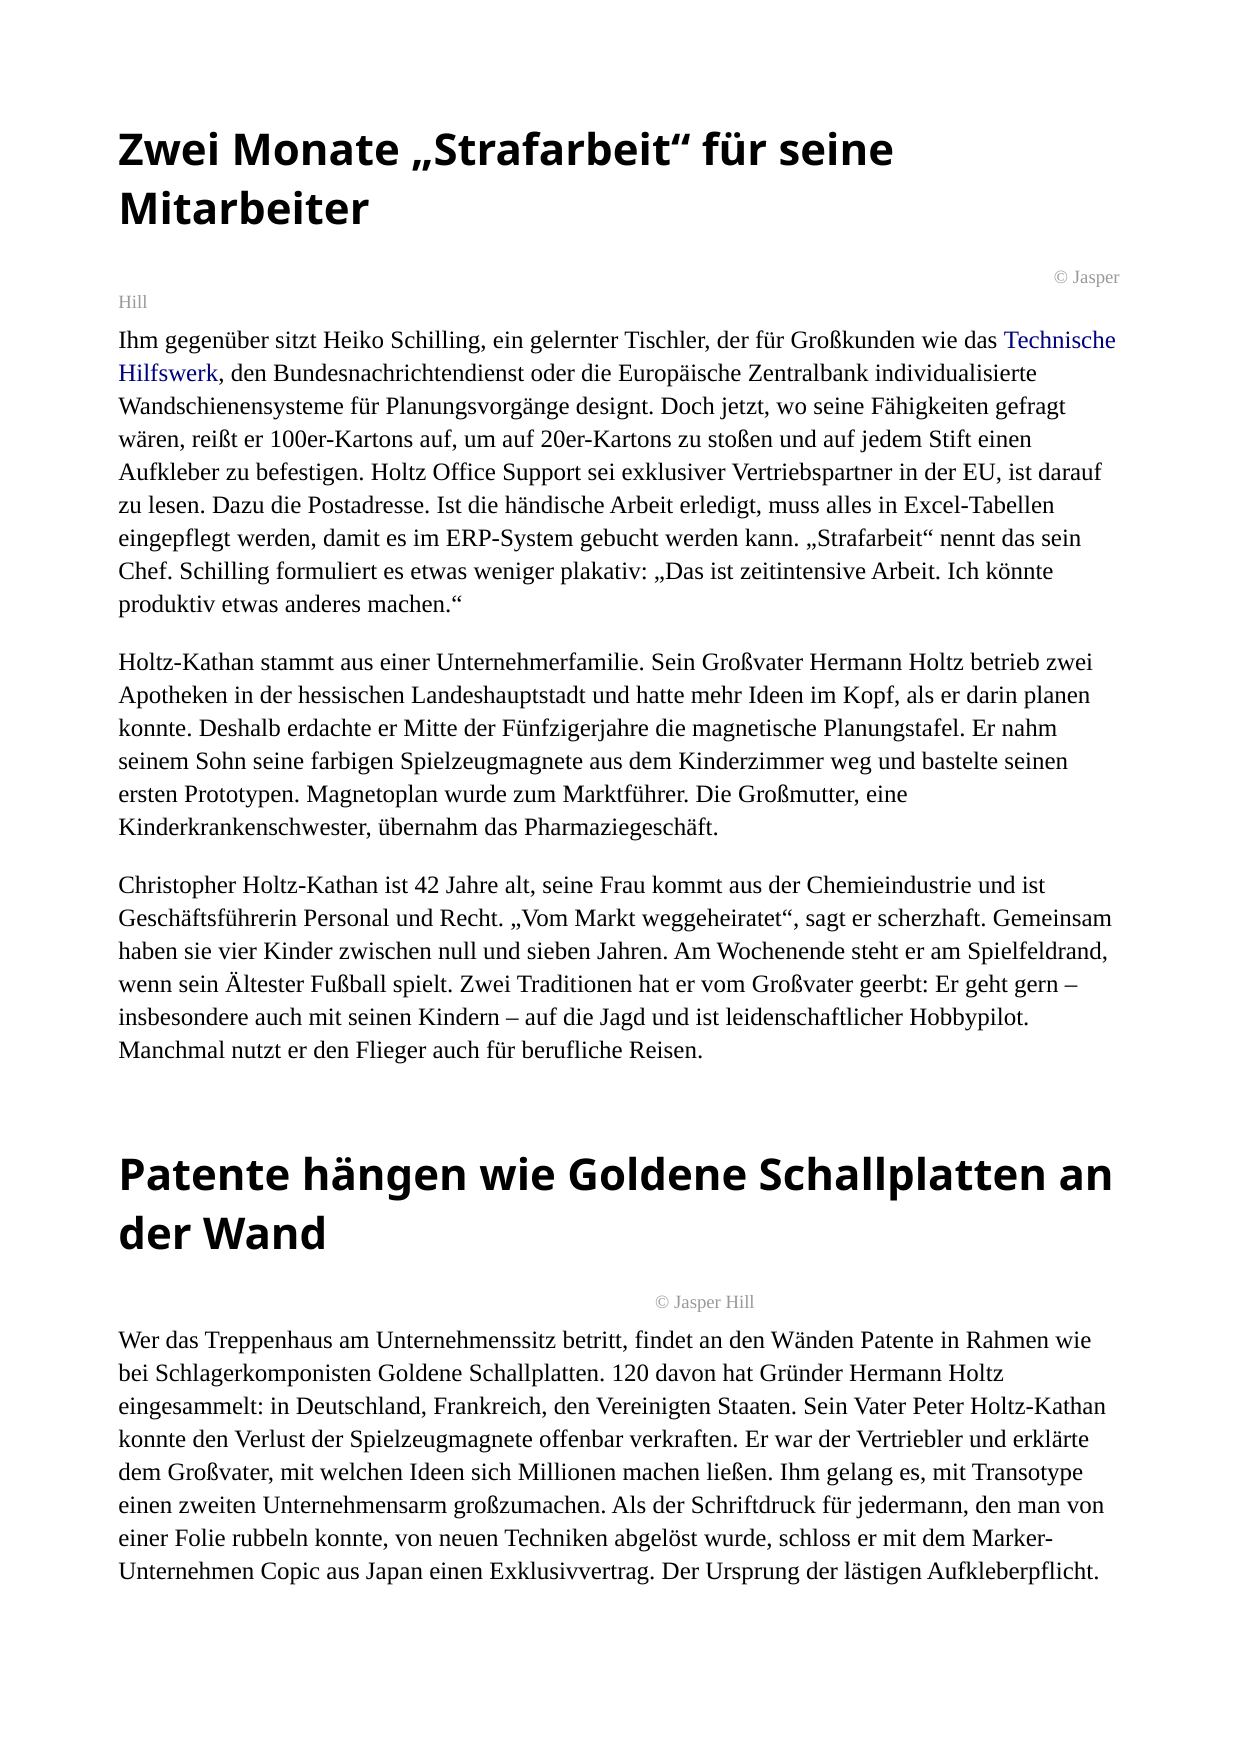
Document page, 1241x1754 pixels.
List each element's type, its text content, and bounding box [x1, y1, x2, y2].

subtitle Patente hängen wie Goldene Schallplatten an der Wand [118, 1143, 1122, 1262]
text Holtz-Kathan stammt aus einer Unternehmerfamilie. Sein Großvater Hermann Holtz betrieb zwei Apotheken in der hessischen Landeshauptstadt und hatte mehr Ideen im Kopf, als er darin planen konnte. Deshalb erdachte er Mitte der Fünfzigerjahre die magnetische Planungstafel. Er nahm seinem Sohn seine farbigen Spielzeugmagnete aus dem Kinderzimmer weg und bastelte seinen ersten Prototypen. Magnetoplan wurde zum Marktführer. Die Großmutter, eine Kinderkrankenschwester, übernahm das Pharmaziegeschäft. [118, 647, 1122, 841]
text Christopher Holtz-Kathan ist 42 Jahre alt, seine Frau kommt aus der Chemieindustrie und ist Geschäftsführerin Personal und Recht. „Vom Markt weggeheiratet“, sagt er scherzhaft. Gemeinsam haben sie vier Kinder zwischen null und sieben Jahren. Am Wochenende steht er am Spielfeldrand, wenn sein Ältester Fußball spielt. Zwei Traditionen hat er vom Großvater geerbt: Er geht gern – insbesondere auch mit seinen Kindern – auf die Jagd und ist leidenschaftlicher Hobbypilot. Manchmal nutzt er den Flieger auch für berufliche Reisen. [118, 870, 1122, 1064]
subtitle Zwei Monate „Strafarbeit“ für seine Mitarbeiter [118, 118, 1122, 237]
text Ihm gegenüber sitzt Heiko Schilling, ein gelernter Tischler, der für Großkunden wie das Technische Hilfswerk, den Bundesnachrichtendienst oder die Europäische Zentralbank individualisierte Wandschienensysteme für Planungsvorgänge designt. Doch jetzt, wo seine Fähigkeiten gefragt wären, reißt er 100er-Kartons auf, um auf 20er-Kartons zu stoßen und auf jedem Stift einen Aufkleber zu befestigen. Holtz Office Support sei exklusiver Vertriebspartner in der EU, ist darauf zu lesen. Dazu die Postadresse. Ist die händische Arbeit erledigt, muss alles in Excel-Tabellen eingepflegt werden, damit es im ERP-System gebucht werden kann. „Strafarbeit“ nennt das sein Chef. Schilling formuliert es etwas weniger plakativ: „Das ist zeitintensive Arbeit. Ich könnte produktiv etwas anderes machen.“ [118, 325, 1122, 618]
text Christopher Holtz-Kathan steht im Großteillager am Unternehmenssitz.© Jasper Hill [118, 1287, 1122, 1312]
text Wer das Treppenhaus am Unternehmenssitz betritt, findet an den Wänden Patente in Rahmen wie bei Schlagerkomponisten Goldene Schallplatten. 120 davon hat Gründer Hermann Holtz eingesammelt: in Deutschland, Frankreich, den Vereinigten Staaten. Sein Vater Peter Holtz-Kathan konnte den Verlust der Spielzeugmagnete offenbar verkraften. Er war der Vertriebler und erklärte dem Großvater, mit welchen Ideen sich Millionen machen ließen. Ihm gelang es, mit Transotype einen zweiten Unternehmensarm großzumachen. Als der Schriftdruck für jedermann, den man von einer Folie rubbeln konnte, von neuen Techniken abgelöst wurde, schloss er mit dem Marker-Unternehmen Copic aus Japan einen Exklusivvertrag. Der Ursprung der lästigen Aufkleberpflicht. [118, 1325, 1122, 1585]
text Anders als bei den Buddenbrooks: Eine Generation baut auf, eine erweitert, eine macht das Unternehmen für die Zukunft fit.© Jasper Hill [118, 262, 1122, 312]
